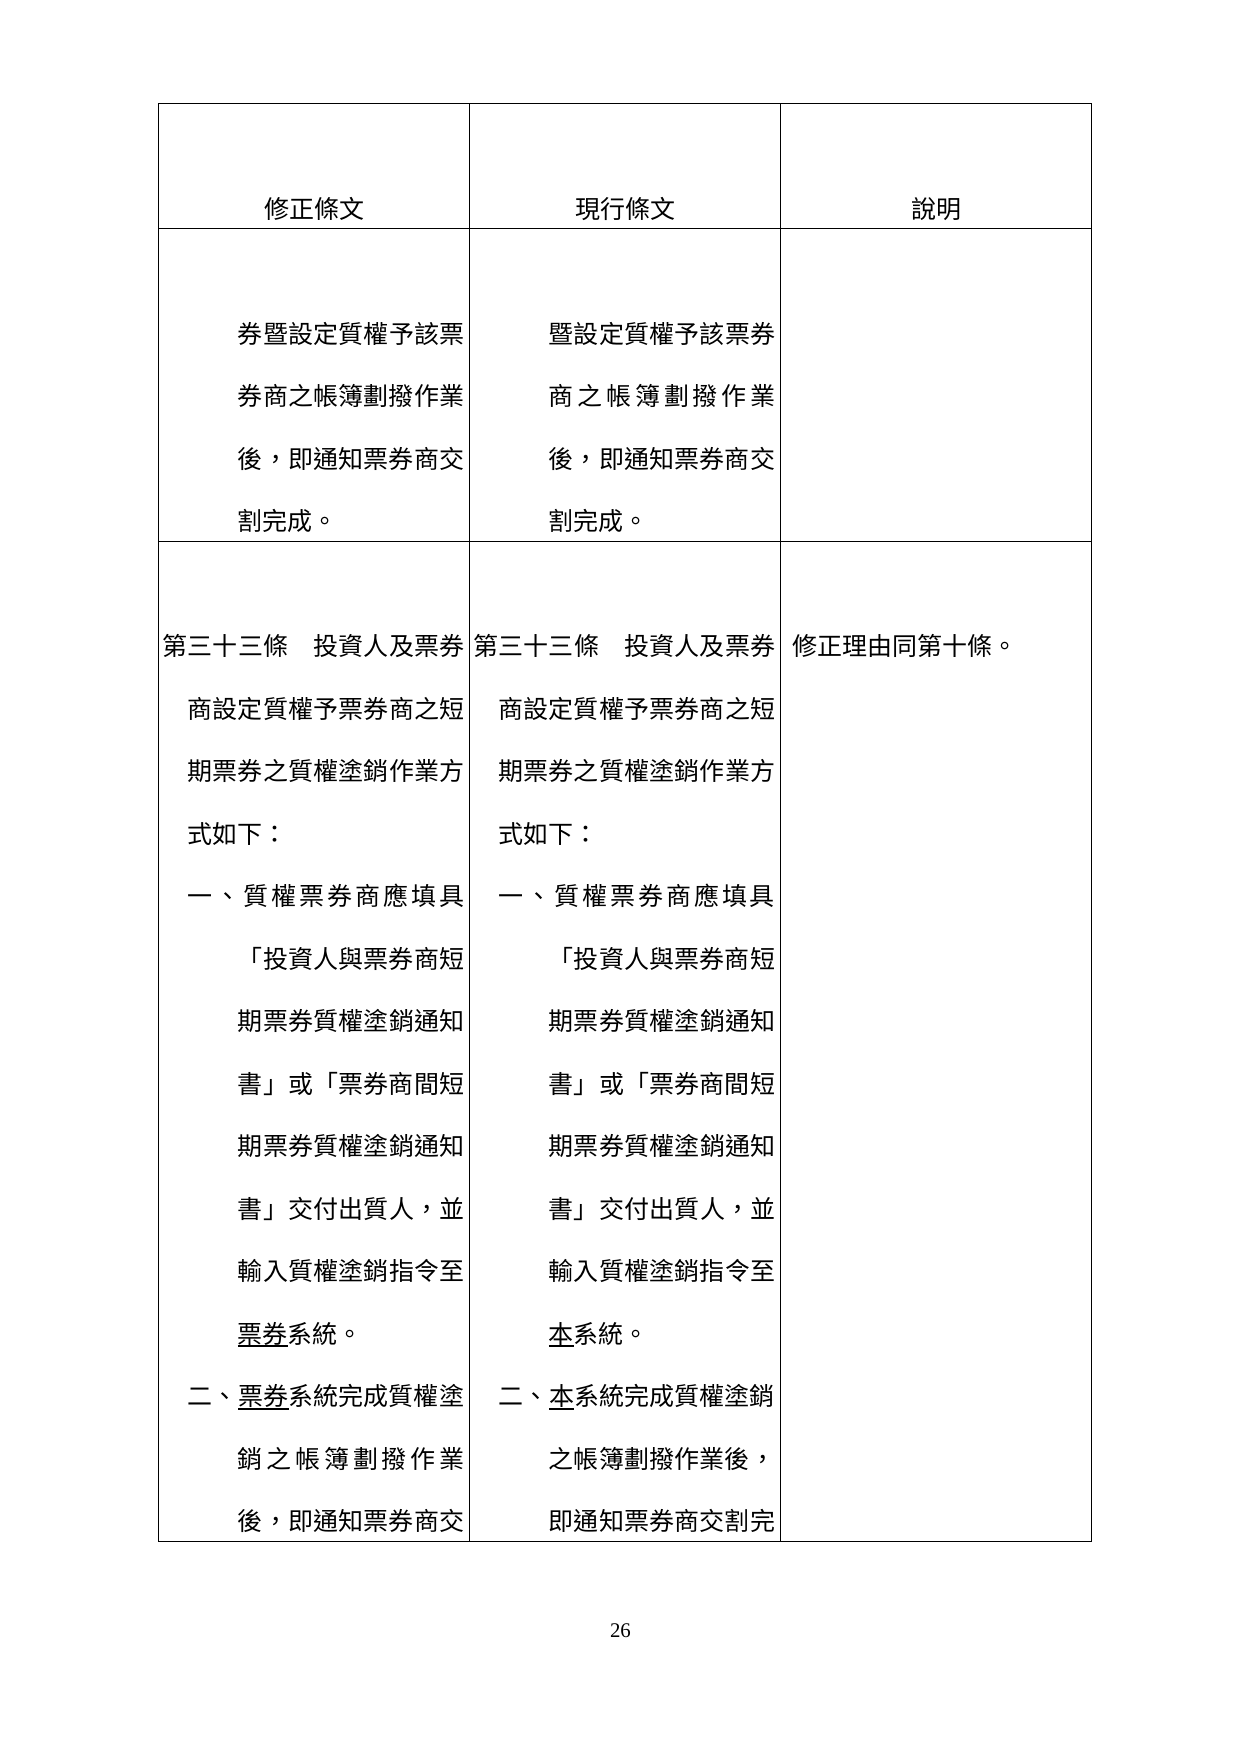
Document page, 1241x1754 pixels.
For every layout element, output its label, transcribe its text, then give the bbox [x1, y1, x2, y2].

table_header 現行條文 [470, 104, 780, 228]
table_cell 第三十三條 投資人及票券商設定質權予票券商之短期票券之質權塗銷作業方式如下： 一、質權票券商應填具「投資人與票券商短期票券質權塗銷通知書」或「票券商間短期票券質權塗銷通知書」交付出質人，並輸入質權塗銷指令至本系統。 二、本系統完成質權塗銷之帳簿劃撥作業後，即通知票券商交割完 [470, 542, 780, 1541]
table_header 說明 [781, 104, 1091, 228]
table_header 修正條文 [159, 104, 469, 228]
table_cell 第三十三條 投資人及票券商設定質權予票券商之短期票券之質權塗銷作業方式如下： 一、質權票券商應填具「投資人與票券商短期票券質權塗銷通知書」或「票券商間短期票券質權塗銷通知書」交付出質人，並輸入質權塗銷指令至票券系統。 二、票券系統完成質權塗銷之帳簿劃撥作業後，即通知票券商交 [159, 542, 469, 1541]
table_cell 暨設定質權予該票券商之帳簿劃撥作業後，即通知票券商交割完成。 [470, 229, 780, 541]
table_cell [781, 229, 1091, 541]
table_cell 修正理由同第十條。 [781, 542, 1091, 1541]
table_cell 券暨設定質權予該票券商之帳簿劃撥作業後，即通知票券商交割完成。 [159, 229, 469, 541]
